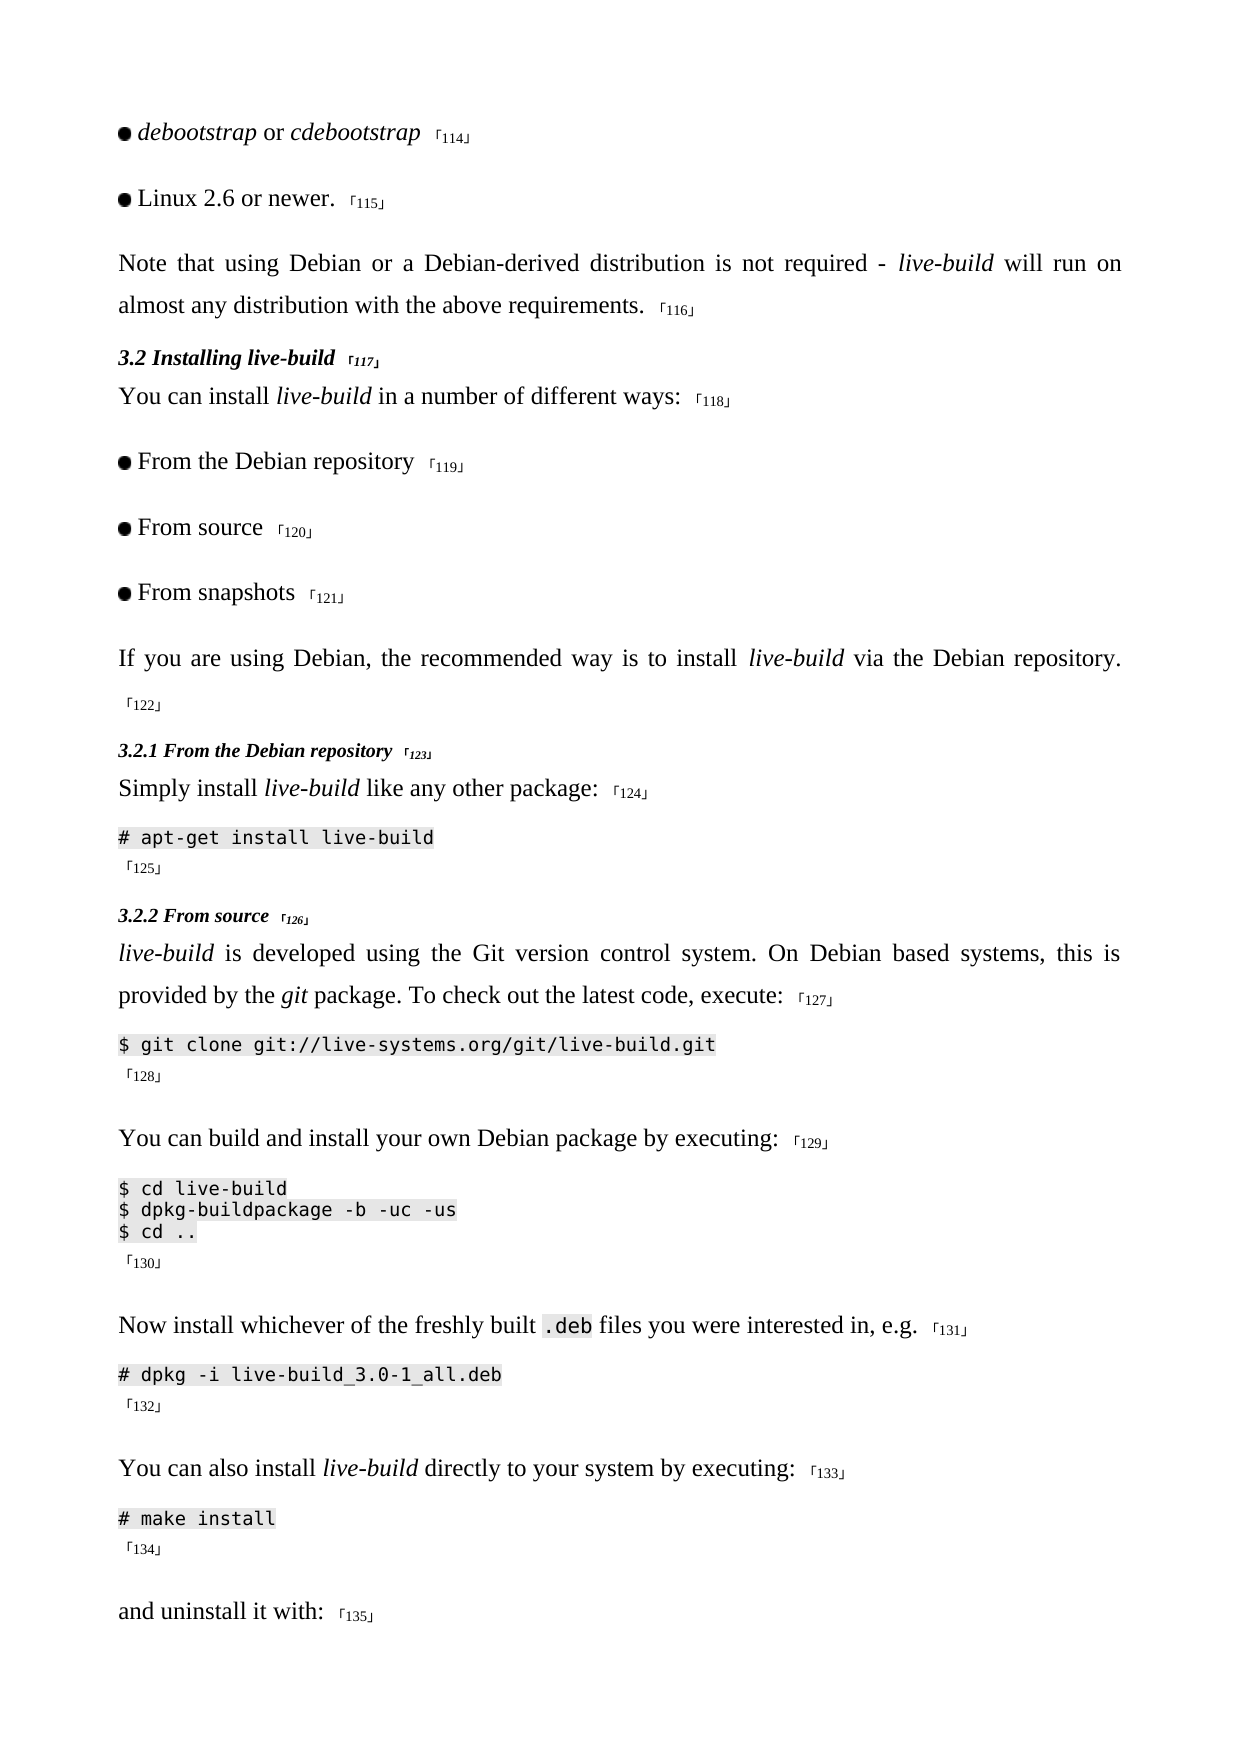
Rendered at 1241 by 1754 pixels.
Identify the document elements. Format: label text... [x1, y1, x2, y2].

text 「134」 [118, 1529, 1122, 1557]
text $ git clone git://live-systems.org/git/live-build.git [716, 1034, 1122, 1056]
subtitle 3.2.1 From the Debian repository 「123」 [118, 739, 1122, 762]
picture [118, 522, 132, 536]
text live-build is developed using the Git version control system. On Debian based systems, this is provided by the git package. To check out the latest code, execute: 「127」 [118, 939, 1122, 1009]
text From the Debian repository 「119」 [118, 447, 1122, 475]
text Note that using Debian or a Debian-derived distribution is not required - live-build will run on almost any distribution with the above requirements. 「116」 [118, 249, 1122, 319]
text $ cd .. [197, 1221, 1122, 1243]
text # dpkg -i live-build_3.0-1_all.deb [502, 1364, 1122, 1386]
text 「132」 [118, 1386, 1122, 1414]
text and uninstall it with: 「135」 [118, 1597, 1122, 1625]
picture [118, 127, 132, 141]
text 「130」 [118, 1243, 1122, 1271]
text You can also install live-build directly to your system by executing: 「133」 [118, 1454, 1122, 1482]
subtitle 3.2 Installing live-build 「117」 [118, 344, 1122, 370]
text If you are using Debian, the recommended way is to install live-build via the Debian repository. 「122」 [118, 644, 1122, 713]
text Simply install live-build like any other package: 「124」 [118, 773, 1122, 801]
text Now install whichever of the freshly built .deb files you were interested in, e.g. 「131」 [118, 1311, 1122, 1339]
subtitle 3.2.2 From source 「126」 [118, 905, 1122, 927]
text # apt-get install live-build [434, 827, 1122, 849]
picture [118, 587, 132, 601]
text 「128」 [118, 1056, 1122, 1084]
text $ dpkg-buildpackage -b -uc -us [457, 1199, 1122, 1221]
picture [118, 456, 132, 470]
text # make install [118, 1507, 1122, 1529]
text You can install live-build in a number of different ways: 「118」 [118, 382, 1122, 409]
text From source 「120」 [118, 513, 1122, 541]
text From snapshots 「121」 [118, 578, 1122, 606]
text You can build and install your own Debian package by executing: 「129」 [118, 1124, 1122, 1152]
text debootstrap or cdebootstrap 「114」 [118, 118, 1122, 146]
text Linux 2.6 or newer. 「115」 [118, 184, 1122, 212]
text 「125」 [118, 849, 1122, 877]
picture [118, 193, 132, 207]
text $ cd live-build [118, 1177, 1122, 1199]
